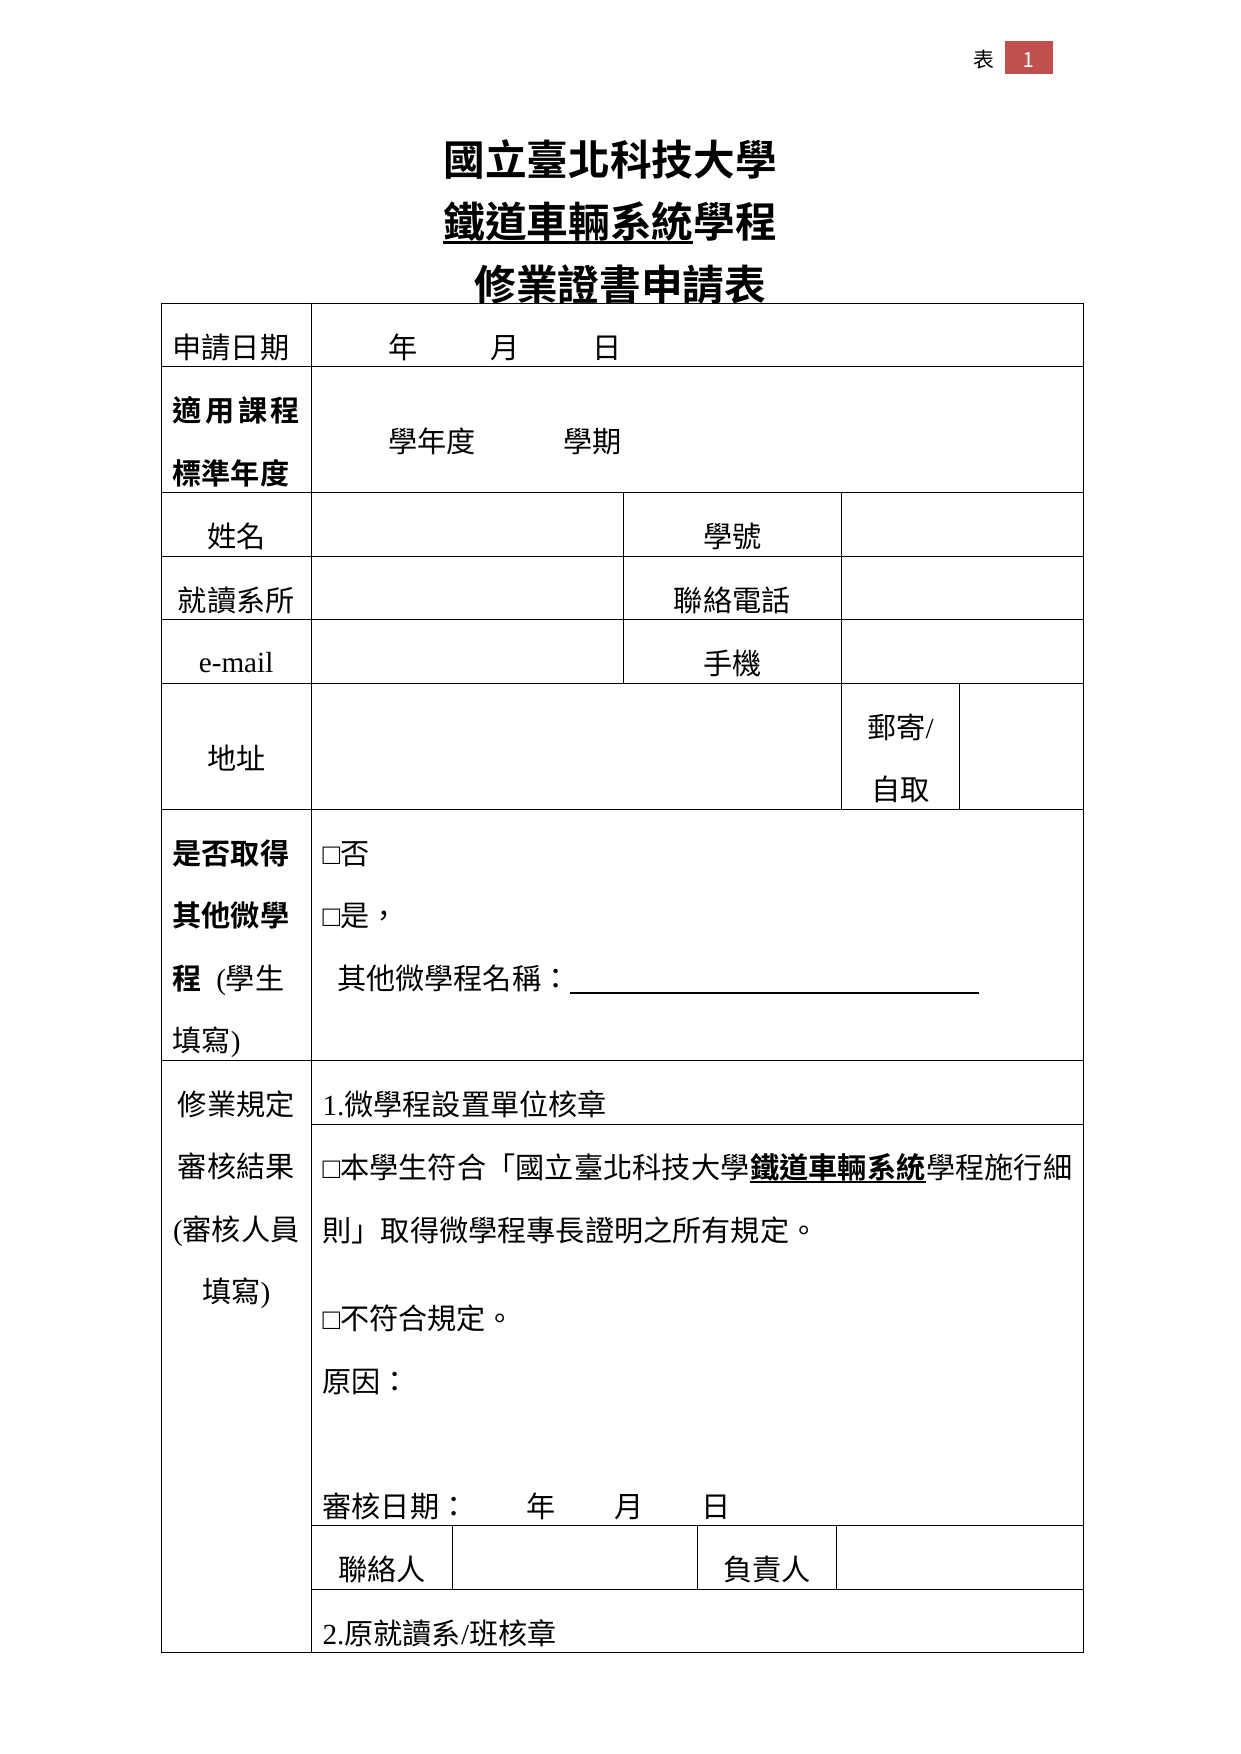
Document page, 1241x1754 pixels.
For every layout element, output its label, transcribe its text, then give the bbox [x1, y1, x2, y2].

table_cell □否 □是， 其他微學程名稱： [312, 810, 1083, 1060]
table_cell □本學生符合「國立臺北科技大學鐵道車輛系統學程施行細則」取得微學程專長證明之所有規定。 □不符合規定。 原因： 審核日期： 年 月 日 [312, 1125, 1083, 1525]
table_cell 學號 [624, 493, 841, 556]
table_cell 地址 [162, 684, 311, 809]
table_cell 適用課程標準年度 [162, 367, 311, 492]
table_cell 郵寄/ 自取 [842, 684, 959, 809]
table_cell 修業規定 審核結果 (審核人員填寫) [162, 1061, 311, 1652]
table_header 申請日期 [162, 304, 311, 366]
table_cell 1.微學程設置單位核章 [312, 1061, 1083, 1123]
table_cell [312, 684, 841, 809]
table_cell 姓名 [162, 493, 311, 556]
table_cell e-mail [162, 620, 311, 683]
table_cell 聯絡人 [312, 1526, 452, 1589]
table_header 年 月 日 [312, 304, 1083, 366]
text 國立臺北科技大學 鐵道車輛系統學程 修業證書申請表 [187, 115, 1053, 303]
table_cell 學年度 學期 [312, 367, 1083, 492]
table_cell [842, 493, 1083, 556]
table_cell 手機 [624, 620, 841, 683]
table_cell [453, 1526, 697, 1589]
table_cell [837, 1526, 1083, 1589]
table_cell 聯絡電話 [624, 557, 841, 619]
table_cell [960, 684, 1083, 809]
table_cell 2.原就讀系/班核章 [312, 1590, 1083, 1652]
table_cell 負責人 [698, 1526, 836, 1589]
table_cell 是否取得其他微學程 (學生填寫) [162, 810, 311, 1060]
table_cell [842, 620, 1083, 683]
table_cell [312, 493, 623, 556]
table_cell 就讀系所 [162, 557, 311, 619]
table_cell [312, 620, 623, 683]
table_cell [842, 557, 1083, 619]
table_cell [312, 557, 623, 619]
